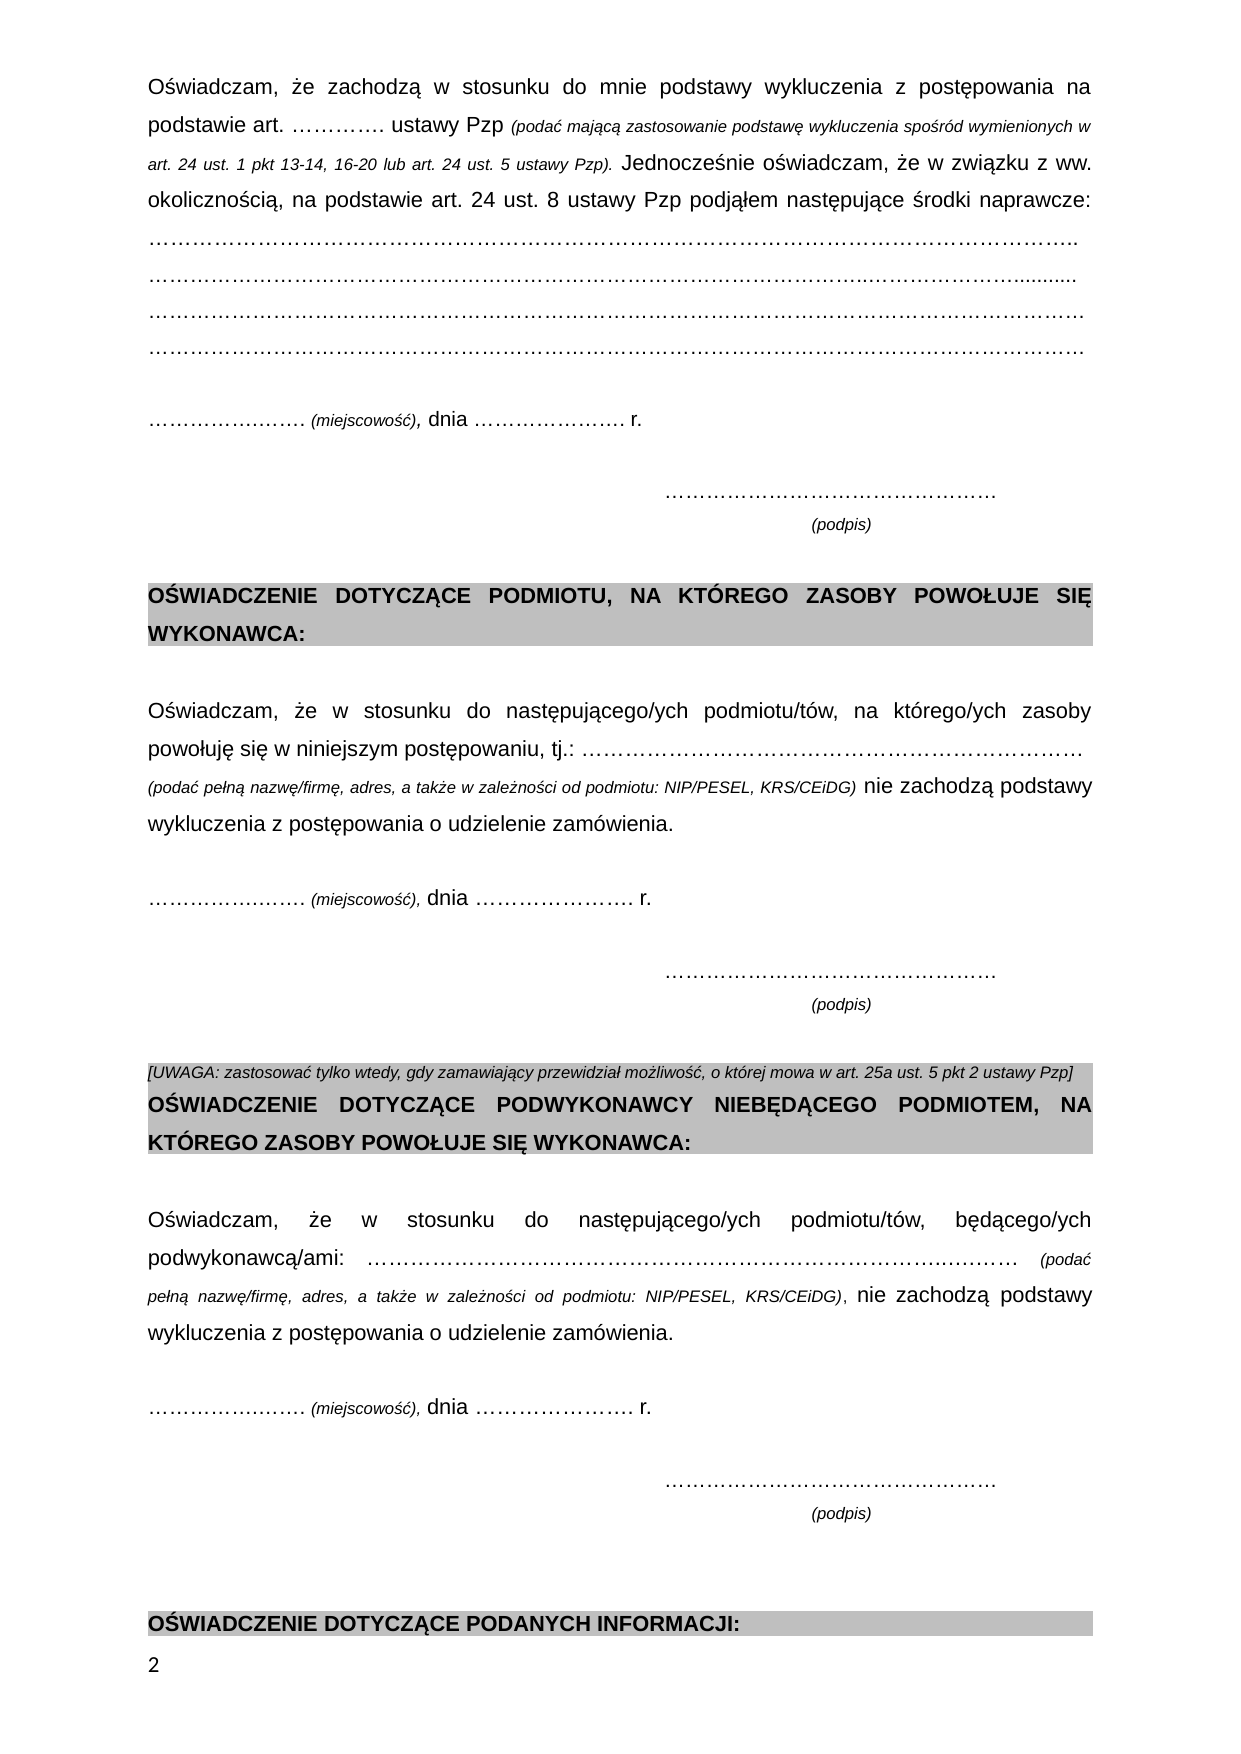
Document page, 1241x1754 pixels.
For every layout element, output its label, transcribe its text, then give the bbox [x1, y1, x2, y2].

text (podpis) [738, 1503, 1093, 1523]
text …………………………………………………………………………………………..…………………...........……………………………………………………………………………………………………………………………………………………………………………………………………………………………………………… [148, 263, 1093, 359]
text ………………………………………… [148, 478, 1093, 502]
text …………….……. (miejscowość), dnia …………………. r. [148, 407, 1093, 431]
text ………………………………………… [148, 1468, 1093, 1492]
text OŚWIADCZENIE DOTYCZĄCE PODANYCH INFORMACJI: [148, 1611, 1093, 1636]
text ………………………………………… [148, 959, 1093, 983]
text Oświadczam, że w stosunku do następującego/ych podmiotu/tów, na którego/ych zasoby powołuję się w niniejszym postępowaniu, tj.: …………………………………………………………… (podać pełną nazwę/firmę, adres, a także w zależności od podmiotu: NIP/PESEL, KRS/CEiDG) nie zachodzą podstawy wykluczenia z postępowania o udzielenie zamówienia. [148, 698, 1093, 836]
text OŚWIADCZENIE DOTYCZĄCE PODWYKONAWCY NIEBĘDĄCEGO PODMIOTEM, NA KTÓREGO ZASOBY POWOŁUJE SIĘ WYKONAWCA: [148, 1092, 1093, 1154]
text (podpis) [738, 514, 1093, 533]
text Oświadczam, że zachodzą w stosunku do mnie podstawy wykluczenia z postępowania na podstawie art. …………. ustawy Pzp (podać mającą zastosowanie podstawę wykluczenia spośród wymienionych w art. 24 ust. 1 pkt 13-14, 16-20 lub art. 24 ust. 5 ustawy Pzp). Jednocześnie oświadczam, że w związku z ww. okolicznością, na podstawie art. 24 ust. 8 ustawy Pzp podjąłem następujące środki naprawcze: ……………………………………………………………………………………………………………….. [148, 74, 1093, 250]
text (podpis) [738, 994, 1093, 1014]
text [UWAGA: zastosować tylko wtedy, gdy zamawiający przewidział możliwość, o której mowa w art. 25a ust. 5 pkt 2 ustawy Pzp] [148, 1063, 1093, 1082]
text Oświadczam, że w stosunku do następującego/ych podmiotu/tów, będącego/ych podwykonawcą/ami: ……………………………………………………………………..….…… (podać pełną nazwę/firmę, adres, a także w zależności od podmiotu: NIP/PESEL, KRS/CEiDG), nie zachodzą podstawy wykluczenia z postępowania o udzielenie zamówienia. [148, 1207, 1093, 1345]
text …………….……. (miejscowość), dnia …………………. r. [148, 1394, 1093, 1419]
text OŚWIADCZENIE DOTYCZĄCE PODMIOTU, NA KTÓREGO ZASOBY POWOŁUJE SIĘ WYKONAWCA: [148, 583, 1093, 646]
text …………….……. (miejscowość), dnia …………………. r. [148, 885, 1093, 910]
